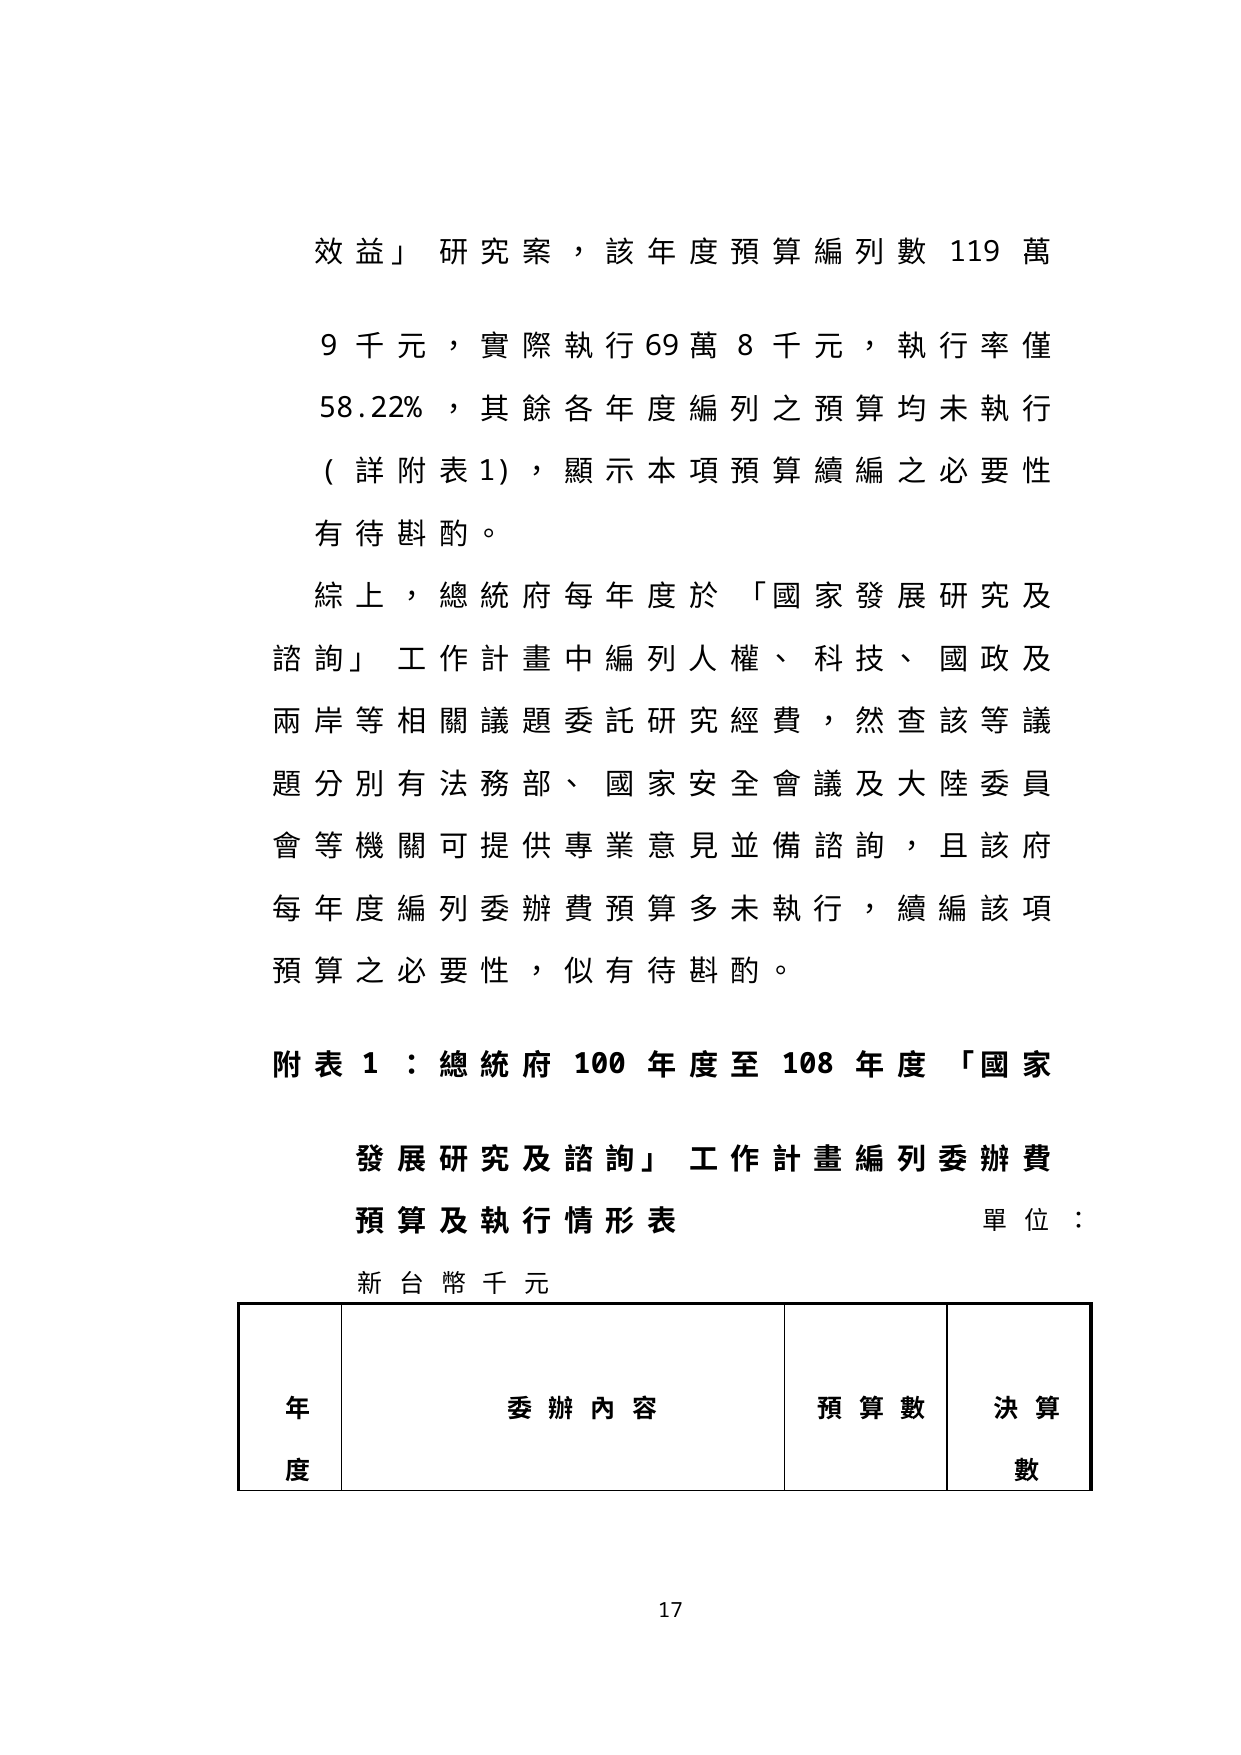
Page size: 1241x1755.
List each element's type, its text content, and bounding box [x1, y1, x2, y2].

table_header 年度 [240, 1305, 341, 1490]
table_header 預算數 [785, 1305, 946, 1490]
text 綜上，總統府每年度於「國家發展研究及諮詢」工作計畫中編列人權、科技、國政及兩岸等相關議題委託研究經費，然查該等議題分別有法務部、國家安全會議及大陸委員會等機關可提供專業意見並備諮詢，且該府每年度編列委辦費預算多未執行，續編該項預算之必要性，似有待斟酌。 [242, 552, 1058, 990]
text 總統府於100年度至108年度皆於「國家發展研究及諮詢」工作計畫編列委辦費，惟其執行結果，僅104年度委託辦理「聯合國14項人權指標於各國落實情形及執行效益」研究案，該年度預算編列數119萬9千元，實際執行69萬8千元，執行率僅58.22%，其餘各年度編列之預算均未執行(詳附表1)，顯示本項預算續編之必要性有待斟酌。 [271, 177, 1058, 552]
table_header 委辦內容 [342, 1305, 784, 1490]
table_header 決算數 [948, 1305, 1089, 1490]
text 附表1：總統府100年度至108年度「國家發展研究及諮詢」工作計畫編列委辦費預算及執行情形表 單位：新台幣千元 [227, 990, 1058, 1302]
